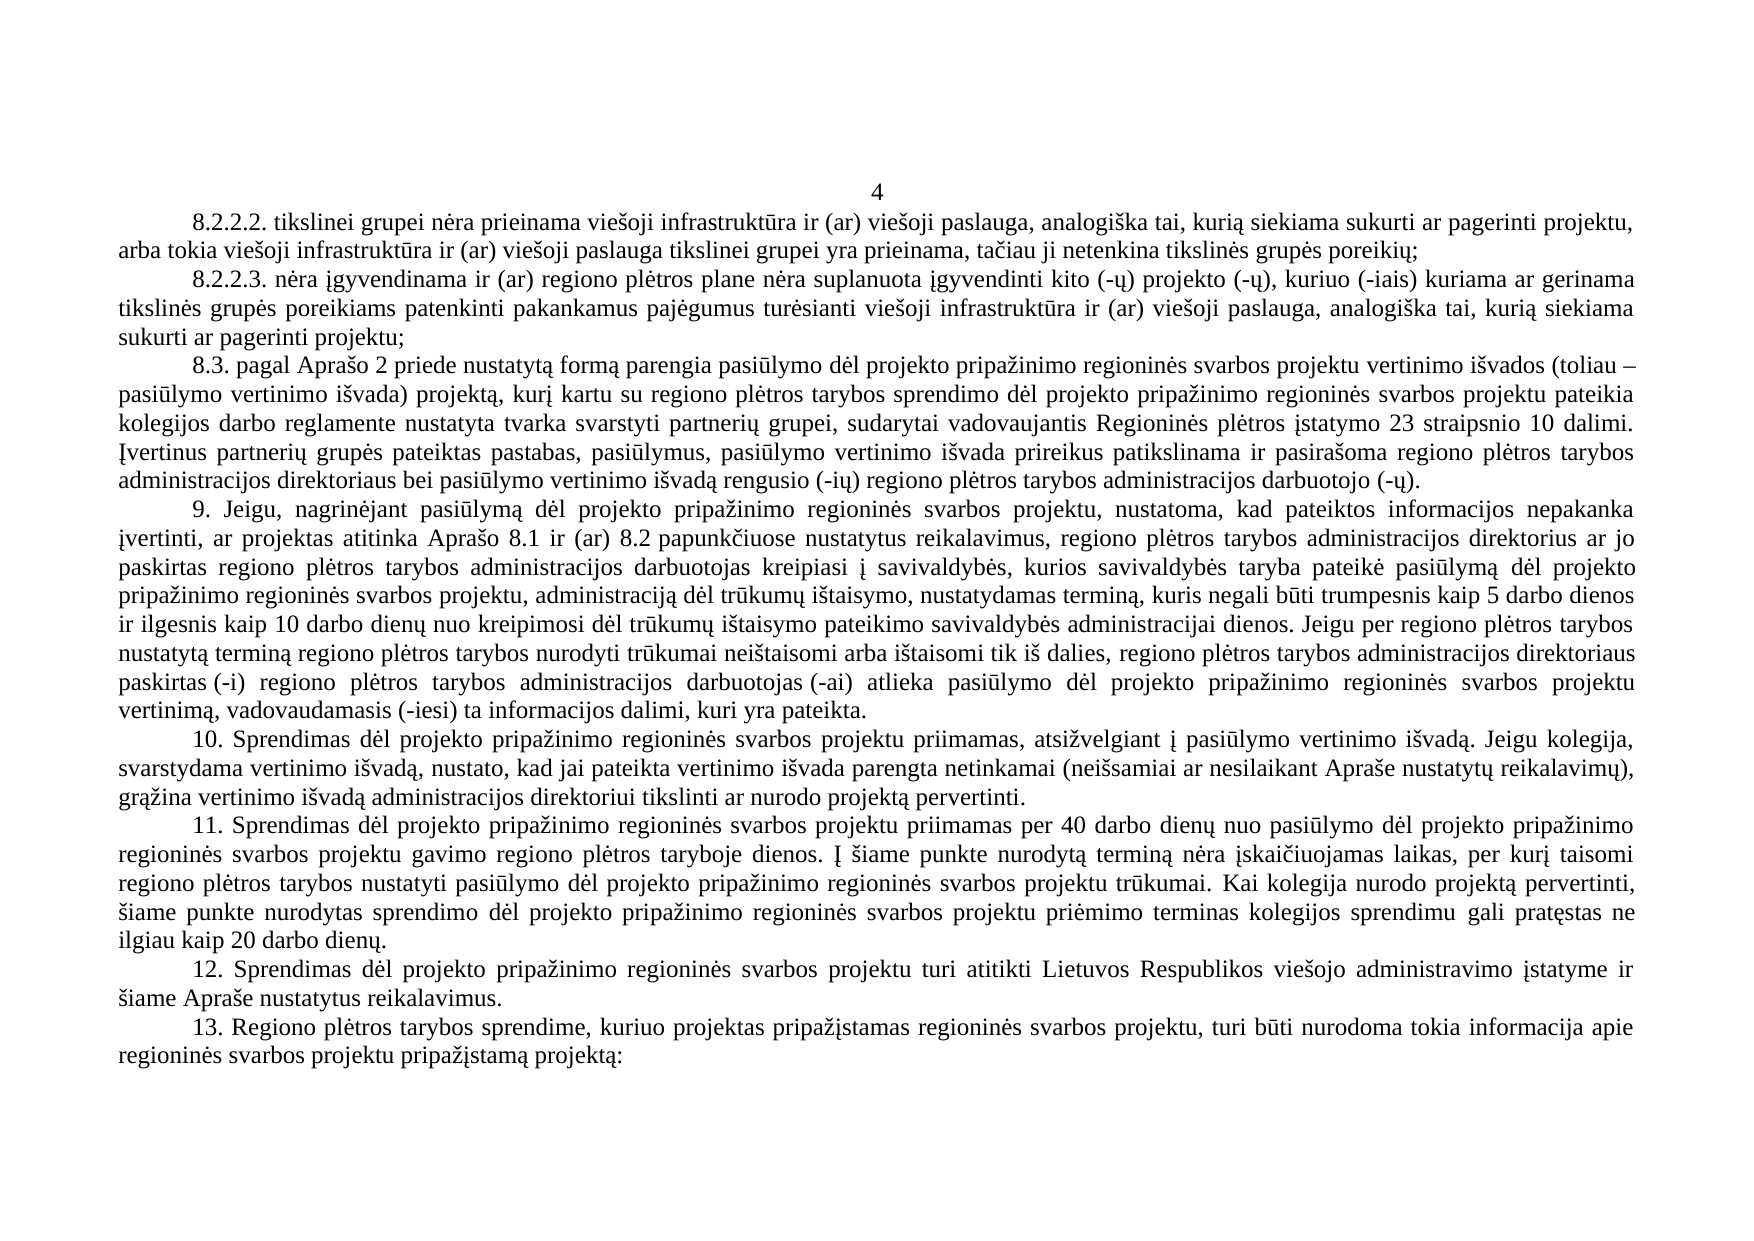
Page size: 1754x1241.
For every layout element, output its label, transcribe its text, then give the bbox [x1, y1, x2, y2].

text 12. Sprendimas dėl projekto pripažinimo regioninės svarbos projektu turi atitikti Lietuvos Respublikos viešojo administravimo įstatyme ir šiame Apraše nustatytus reikalavimus. [118, 954, 1636, 1012]
text 8.2.2.3. nėra įgyvendinama ir (ar) regiono plėtros plane nėra suplanuota įgyvendinti kito (-ų) projekto (-ų), kuriuo (-iais) kuriama ar gerinama tikslinės grupės poreikiams patenkinti pakankamus pajėgumus turėsianti viešoji infrastruktūra ir (ar) viešoji paslauga, analogiška tai, kurią siekiama sukurti ar pagerinti projektu; [118, 264, 1636, 350]
text 8.2.2.2. tikslinei grupei nėra prieinama viešoji infrastruktūra ir (ar) viešoji paslauga, analogiška tai, kurią siekiama sukurti ar pagerinti projektu, arba tokia viešoji infrastruktūra ir (ar) viešoji paslauga tikslinei grupei yra prieinama, tačiau ji netenkina tikslinės grupės poreikių; [118, 207, 1636, 264]
text 13. Regiono plėtros tarybos sprendime, kuriuo projektas pripažįstamas regioninės svarbos projektu, turi būti nurodoma tokia informacija apie regioninės svarbos projektu pripažįstamą projektą: [118, 1012, 1636, 1069]
text 10. Sprendimas dėl projekto pripažinimo regioninės svarbos projektu priimamas, atsižvelgiant į pasiūlymo vertinimo išvadą. Jeigu kolegija, svarstydama vertinimo išvadą, nustato, kad jai pateikta vertinimo išvada parengta netinkamai (neišsamiai ar nesilaikant Apraše nustatytų reikalavimų), grąžina vertinimo išvadą administracijos direktoriui tikslinti ar nurodo projektą pervertinti. [118, 724, 1636, 810]
text 11. Sprendimas dėl projekto pripažinimo regioninės svarbos projektu priimamas per 40 darbo dienų nuo pasiūlymo dėl projekto pripažinimo regioninės svarbos projektu gavimo regiono plėtros taryboje dienos. Į šiame punkte nurodytą terminą nėra įskaičiuojamas laikas, per kurį taisomi regiono plėtros tarybos nustatyti pasiūlymo dėl projekto pripažinimo regioninės svarbos projektu trūkumai. Kai kolegija nurodo projektą pervertinti, šiame punkte nurodytas sprendimo dėl projekto pripažinimo regioninės svarbos projektu priėmimo terminas kolegijos sprendimu gali pratęstas ne ilgiau kaip 20 darbo dienų. [118, 810, 1636, 954]
text 8.3. pagal Aprašo 2 priede nustatytą formą parengia pasiūlymo dėl projekto pripažinimo regioninės svarbos projektu vertinimo išvados (toliau – pasiūlymo vertinimo išvada) projektą, kurį kartu su regiono plėtros tarybos sprendimo dėl projekto pripažinimo regioninės svarbos projektu pateikia kolegijos darbo reglamente nustatyta tvarka svarstyti partnerių grupei, sudarytai vadovaujantis Regioninės plėtros įstatymo 23 straipsnio 10 dalimi. Įvertinus partnerių grupės pateiktas pastabas, pasiūlymus, pasiūlymo vertinimo išvada prireikus patikslinama ir pasirašoma regiono plėtros tarybos administracijos direktoriaus bei pasiūlymo vertinimo išvadą rengusio (-ių) regiono plėtros tarybos administracijos darbuotojo (-ų). [118, 350, 1636, 494]
text 9. Jeigu, nagrinėjant pasiūlymą dėl projekto pripažinimo regioninės svarbos projektu, nustatoma, kad pateiktos informacijos nepakanka įvertinti, ar projektas atitinka Aprašo 8.1 ir (ar) 8.2 papunkčiuose nustatytus reikalavimus, regiono plėtros tarybos administracijos direktorius ar jo paskirtas regiono plėtros tarybos administracijos darbuotojas kreipiasi į savivaldybės, kurios savivaldybės taryba pateikė pasiūlymą dėl projekto pripažinimo regioninės svarbos projektu, administraciją dėl trūkumų ištaisymo, nustatydamas terminą, kuris negali būti trumpesnis kaip 5 darbo dienos ir ilgesnis kaip 10 darbo dienų nuo kreipimosi dėl trūkumų ištaisymo pateikimo savivaldybės administracijai dienos. Jeigu per regiono plėtros tarybos nustatytą terminą regiono plėtros tarybos nurodyti trūkumai neištaisomi arba ištaisomi tik iš dalies, regiono plėtros tarybos administracijos direktoriaus paskirtas (-i) regiono plėtros tarybos administracijos darbuotojas (-ai) atlieka pasiūlymo dėl projekto pripažinimo regioninės svarbos projektu vertinimą, vadovaudamasis (-iesi) ta informacijos dalimi, kuri yra pateikta. [118, 494, 1636, 724]
